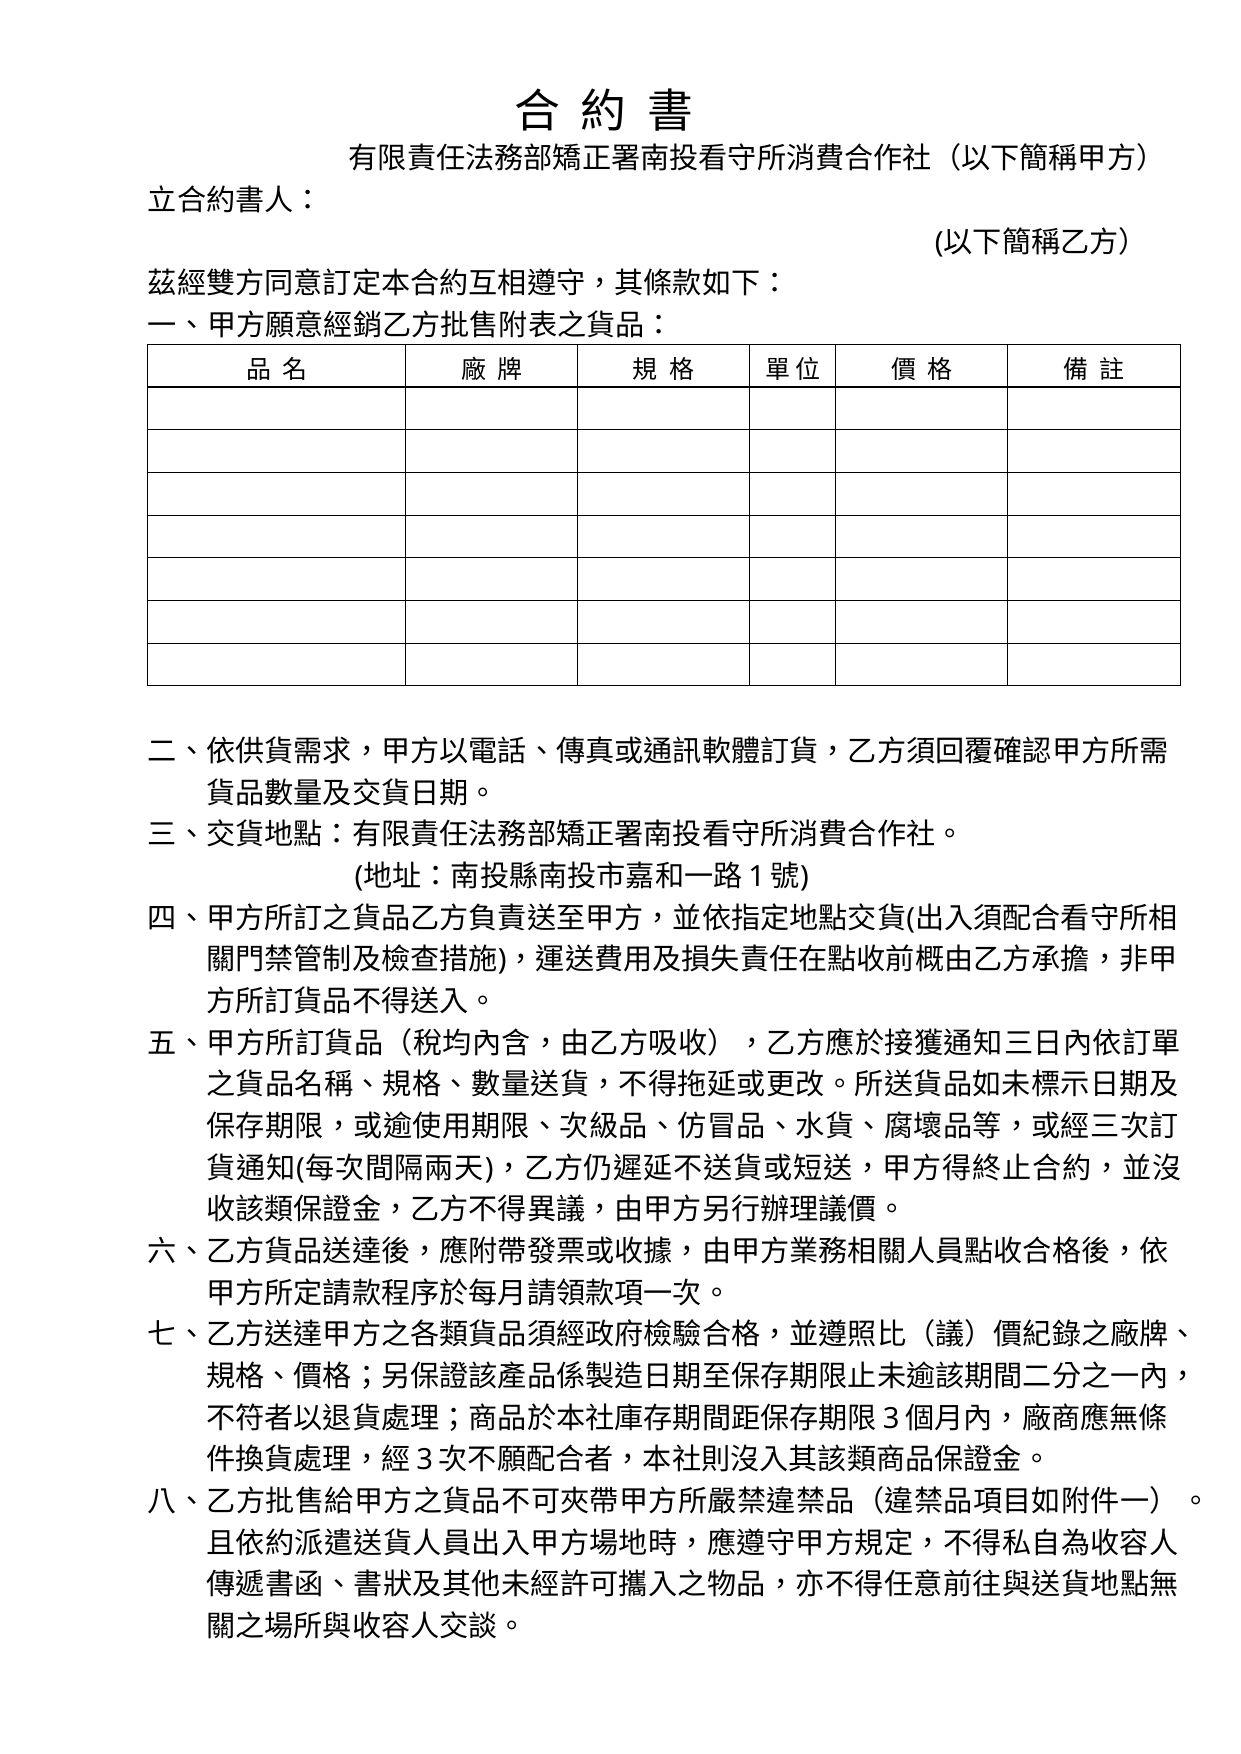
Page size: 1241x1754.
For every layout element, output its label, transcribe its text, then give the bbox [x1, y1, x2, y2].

text 有限責任法務部矯正署南投看守所消費合作社（以下簡稱甲方） [148, 135, 1181, 177]
text (以下簡稱乙方） [148, 219, 1181, 260]
table_cell [750, 601, 835, 643]
text 二、依供貨需求，甲方以電話、傳真或通訊軟體訂貨，乙方須回覆確認甲方所需貨品數量及交貨日期。 [148, 728, 1181, 811]
table_cell [1008, 473, 1180, 514]
table_cell [1008, 601, 1180, 643]
table_cell [836, 388, 1007, 429]
table_cell [750, 473, 835, 514]
text 六、乙方貨品送達後，應附帶發票或收據，由甲方業務相關人員點收合格後，依甲方所定請款程序於每月請領款項一次。 [148, 1228, 1181, 1311]
table_cell [836, 473, 1007, 514]
table_cell [578, 601, 749, 643]
table_header 規 格 [578, 345, 749, 386]
text 茲經雙方同意訂定本合約互相遵守，其條款如下： [148, 260, 1181, 302]
table_cell [406, 473, 577, 514]
table_cell [750, 430, 835, 472]
table_header 廠 牌 [406, 345, 577, 386]
text 合 約 書 [148, 94, 1181, 135]
table_cell [1008, 388, 1180, 429]
table_cell [148, 601, 405, 643]
table_cell [750, 388, 835, 429]
text (地址：南投縣南投市嘉和一路1號) [207, 853, 1181, 895]
text 三、交貨地點：有限責任法務部矯正署南投看守所消費合作社。 [148, 811, 1181, 853]
table_cell [148, 473, 405, 514]
text 四、甲方所訂之貨品乙方負責送至甲方，並依指定地點交貨(出入須配合看守所相關門禁管制及檢查措施)，運送費用及損失責任在點收前概由乙方承擔，非甲方所訂貨品不得送入。 [148, 895, 1181, 1020]
table_cell [750, 516, 835, 557]
table_header 品 名 [148, 345, 405, 386]
text 八、乙方批售給甲方之貨品不可夾帶甲方所嚴禁違禁品（違禁品項目如附件一）。且依約派遣送貨人員出入甲方場地時，應遵守甲方規定，不得私自為收容人傳遞書函、書狀及其他未經許可攜入之物品，亦不得任意前往與送貨地點無關之場所與收容人交談。 [148, 1478, 1181, 1645]
table_cell [148, 558, 405, 600]
table_cell [836, 516, 1007, 557]
table_cell [578, 644, 749, 685]
table_cell [1008, 430, 1180, 472]
table_cell [1008, 558, 1180, 600]
table_cell [406, 516, 577, 557]
table_cell [750, 558, 835, 600]
table_cell [406, 558, 577, 600]
table_header 價 格 [836, 345, 1007, 386]
table_cell [578, 473, 749, 514]
table_cell [836, 558, 1007, 600]
table_cell [578, 388, 749, 429]
table_cell [406, 430, 577, 472]
text 立合約書人： [148, 177, 1181, 219]
list 甲方願意經銷乙方批售附表之貨品： [148, 302, 1181, 344]
table_cell [406, 644, 577, 685]
table_cell [406, 601, 577, 643]
table_cell [750, 644, 835, 685]
text 五、甲方所訂貨品（稅均內含，由乙方吸收），乙方應於接獲通知三日內依訂單之貨品名稱、規格、數量送貨，不得拖延或更改。所送貨品如未標示日期及保存期限，或逾使用期限、次級品、仿冒品、水貨、腐壞品等，或經三次訂貨通知(每次間隔兩天)，乙方仍遲延不送貨或短送，甲方得終止合約，並沒收該類保證金，乙方不得異議，由甲方另行辦理議價。 [148, 1020, 1181, 1228]
table_cell [836, 430, 1007, 472]
table_cell [406, 388, 577, 429]
table_cell [578, 558, 749, 600]
table_cell [148, 388, 405, 429]
table_cell [836, 644, 1007, 685]
table_cell [578, 516, 749, 557]
table_cell [836, 601, 1007, 643]
table_cell [1008, 516, 1180, 557]
table_header 備 註 [1008, 345, 1180, 386]
table_cell [148, 644, 405, 685]
text 七、乙方送達甲方之各類貨品須經政府檢驗合格，並遵照比（議）價紀錄之廠牌、規格、價格；另保證該產品係製造日期至保存期限止未逾該期間二分之一內，不符者以退貨處理；商品於本社庫存期間距保存期限3個月內，廠商應無條件換貨處理，經3次不願配合者，本社則沒入其該類商品保證金。 [148, 1311, 1181, 1478]
table_cell [148, 430, 405, 472]
table_cell [578, 430, 749, 472]
table_header 單 位 [750, 345, 835, 386]
table_cell [148, 516, 405, 557]
table_cell [1008, 644, 1180, 685]
